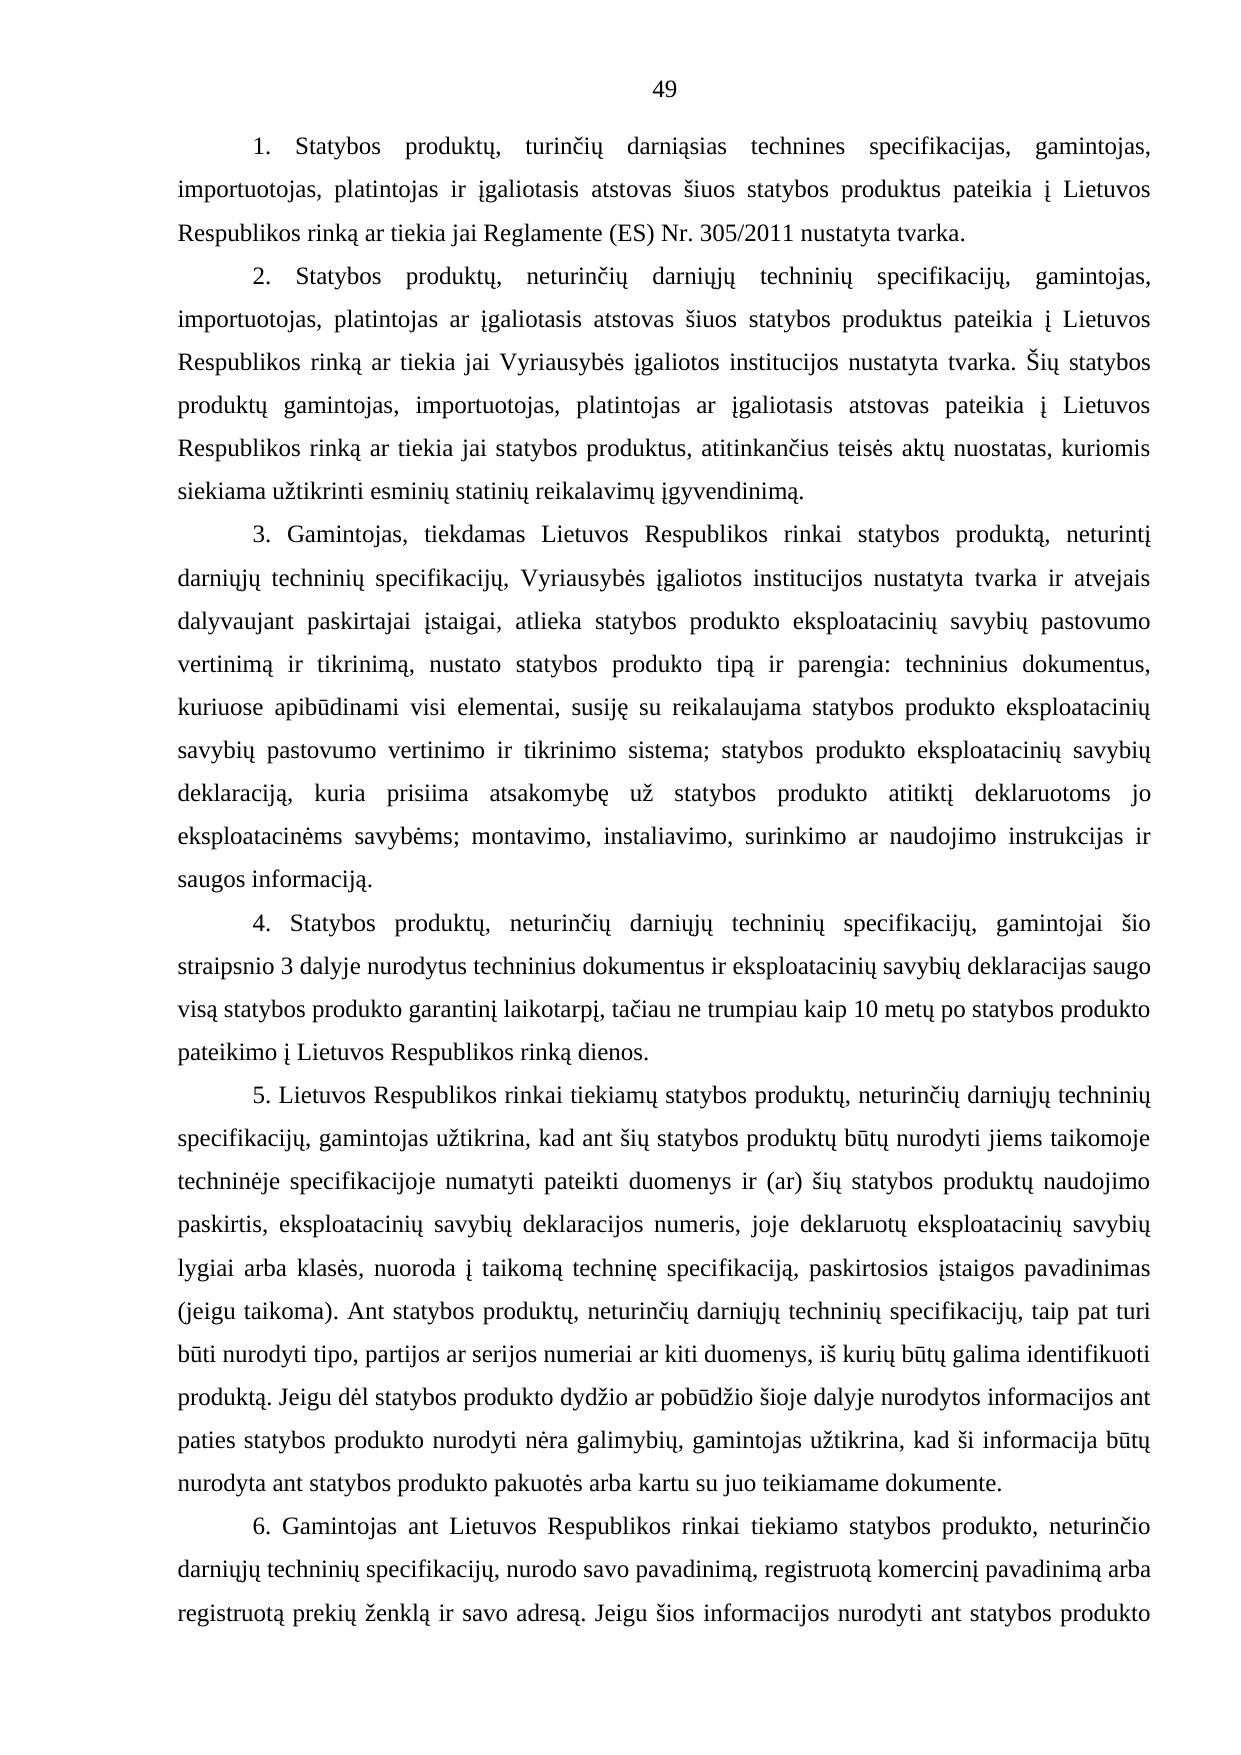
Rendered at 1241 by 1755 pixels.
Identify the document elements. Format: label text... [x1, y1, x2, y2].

text 2. Statybos produktų, neturinčių darniųjų techninių specifikacijų, gamintojas, importuotojas, platintojas ar įgaliotasis atstovas šiuos statybos produktus pateikia į Lietuvos Respublikos rinką ar tiekia jai Vyriausybės įgaliotos institucijos nustatyta tvarka. Šių statybos produktų gamintojas, importuotojas, platintojas ar įgaliotasis atstovas pateikia į Lietuvos Respublikos rinką ar tiekia jai statybos produktus, atitinkančius teisės aktų nuostatas, kuriomis siekiama užtikrinti esminių statinių reikalavimų įgyvendinimą. [177, 261, 1152, 505]
text 1. Statybos produktų, turinčių darniąsias technines specifikacijas, gamintojas, importuotojas, platintojas ir įgaliotasis atstovas šiuos statybos produktus pateikia į Lietuvos Respublikos rinką ar tiekia jai Reglamente (ES) Nr. 305/2011 nustatyta tvarka. [177, 131, 1152, 246]
text 6. Gamintojas ant Lietuvos Respublikos rinkai tiekiamo statybos produkto, neturinčio darniųjų techninių specifikacijų, nurodo savo pavadinimą, registruotą komercinį pavadinimą arba registruotą prekių ženklą ir savo adresą. Jeigu šios informacijos nurodyti ant statybos produkto [177, 1511, 1152, 1626]
text 3. Gamintojas, tiekdamas Lietuvos Respublikos rinkai statybos produktą, neturintį darniųjų techninių specifikacijų, Vyriausybės įgaliotos institucijos nustatyta tvarka ir atvejais dalyvaujant paskirtajai įstaigai, atlieka statybos produkto eksploatacinių savybių pastovumo vertinimą ir tikrinimą, nustato statybos produkto tipą ir parengia: techninius dokumentus, kuriuose apibūdinami visi elementai, susiję su reikalaujama statybos produkto eksploatacinių savybių pastovumo vertinimo ir tikrinimo sistema; statybos produkto eksploatacinių savybių deklaraciją, kuria prisiima atsakomybę už statybos produkto atitiktį deklaruotoms jo eksploatacinėms savybėms; montavimo, instaliavimo, surinkimo ar naudojimo instrukcijas ir saugos informaciją. [177, 519, 1152, 893]
text 4. Statybos produktų, neturinčių darniųjų techninių specifikacijų, gamintojai šio straipsnio 3 dalyje nurodytus techninius dokumentus ir eksploatacinių savybių deklaracijas saugo visą statybos produkto garantinį laikotarpį, tačiau ne trumpiau kaip 10 metų po statybos produkto pateikimo į Lietuvos Respublikos rinką dienos. [177, 908, 1152, 1066]
text 5. Lietuvos Respublikos rinkai tiekiamų statybos produktų, neturinčių darniųjų techninių specifikacijų, gamintojas užtikrina, kad ant šių statybos produktų būtų nurodyti jiems taikomoje techninėje specifikacijoje numatyti pateikti duomenys ir (ar) šių statybos produktų naudojimo paskirtis, eksploatacinių savybių deklaracijos numeris, joje deklaruotų eksploatacinių savybių lygiai arba klasės, nuoroda į taikomą techninę specifikaciją, paskirtosios įstaigos pavadinimas (jeigu taikoma). Ant statybos produktų, neturinčių darniųjų techninių specifikacijų, taip pat turi būti nurodyti tipo, partijos ar serijos numeriai ar kiti duomenys, iš kurių būtų galima identifikuoti produktą. Jeigu dėl statybos produkto dydžio ar pobūdžio šioje dalyje nurodytos informacijos ant paties statybos produkto nurodyti nėra galimybių, gamintojas užtikrina, kad ši informacija būtų nurodyta ant statybos produkto pakuotės arba kartu su juo teikiamame dokumente. [177, 1080, 1152, 1497]
